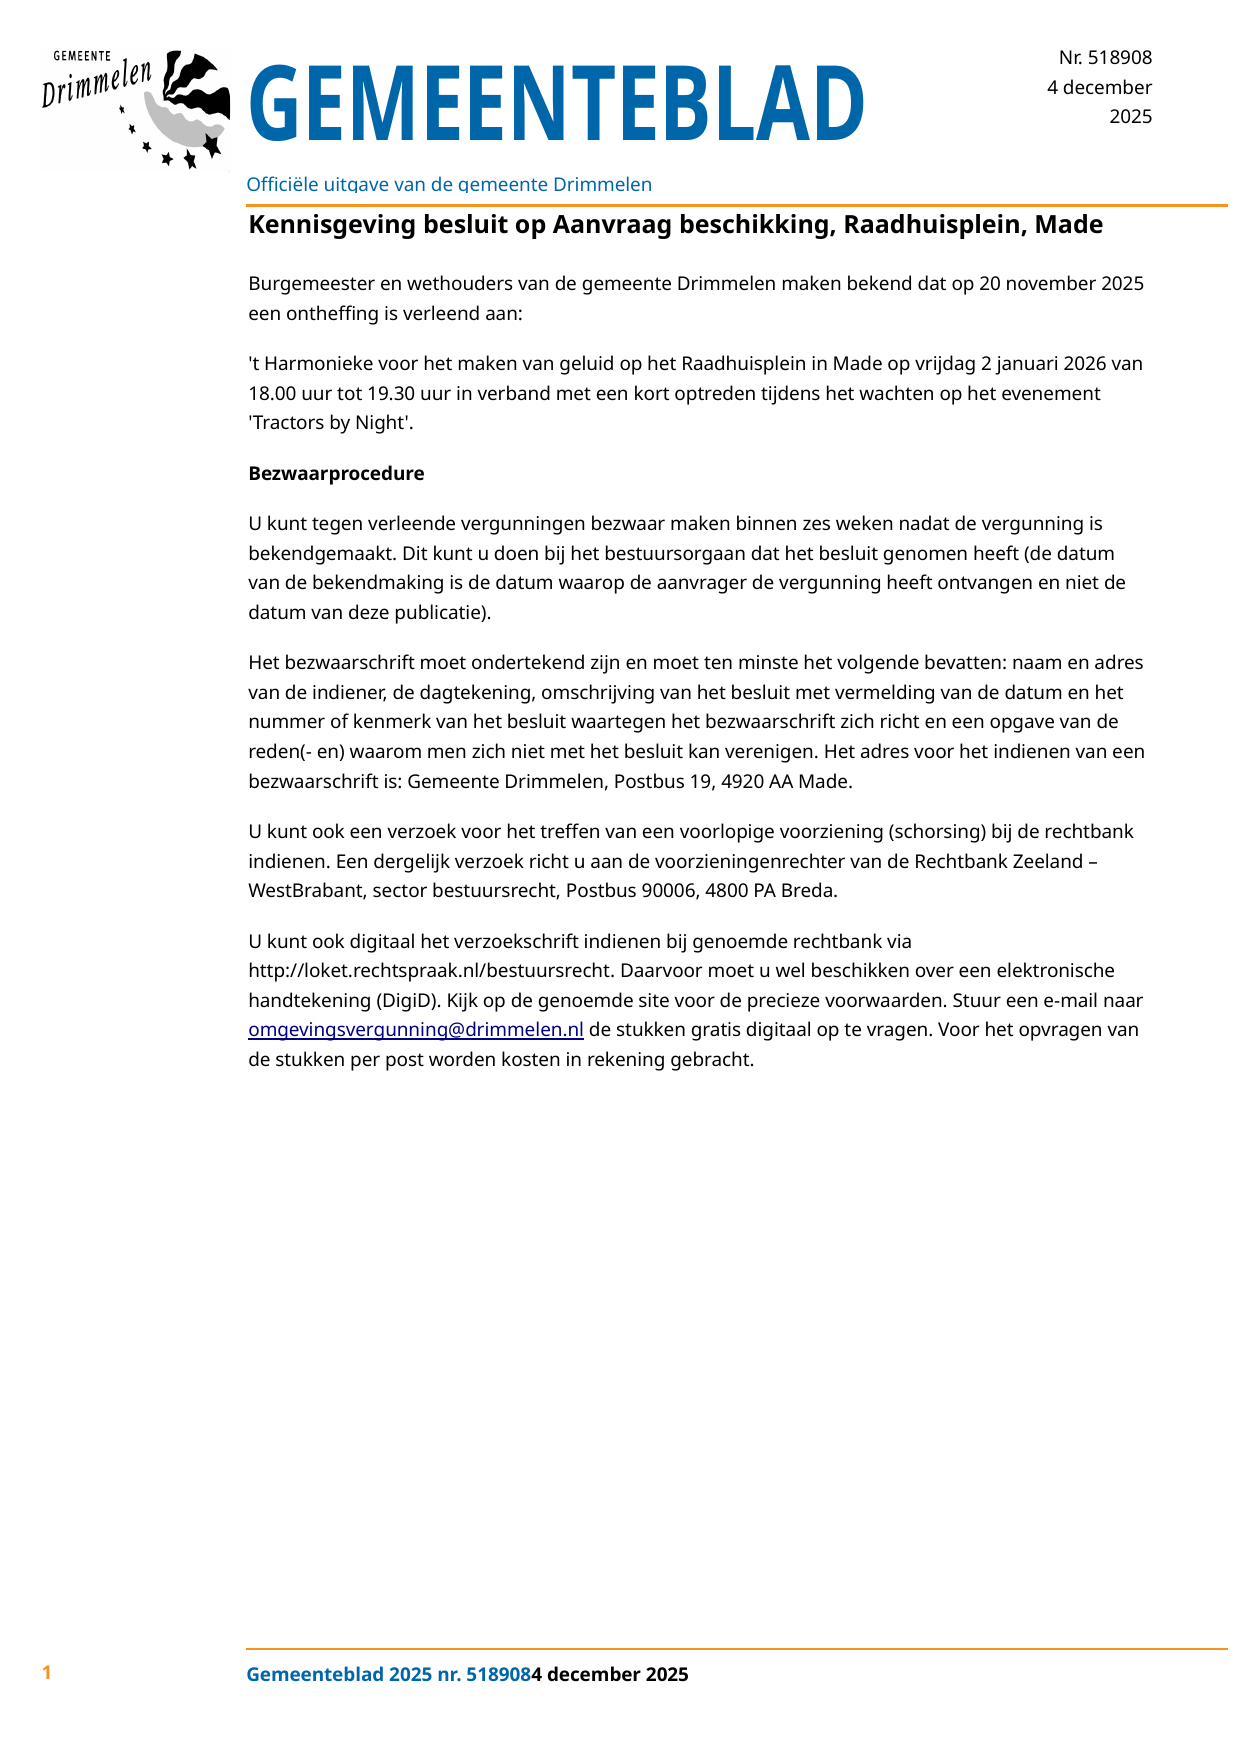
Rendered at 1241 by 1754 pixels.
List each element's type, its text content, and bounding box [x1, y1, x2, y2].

text U kunt ook digitaal het verzoekschrift indienen bij genoemde rechtbank via http://loket.rechtspraak.nl/bestuursrecht. Daarvoor moet u wel beschikken over een elektronische handtekening (DigiD). Kijk op de genoemde site voor de precieze voorwaarden. Stuur een e-mail naar omgevingsvergunning@drimmelen.nl de stukken gratis digitaal op te vragen. Voor het opvragen van de stukken per post worden kosten in rekening gebracht. [248, 928, 1152, 1072]
text U kunt ook een verzoek voor het treffen van een voorlopige voorziening (schorsing) bij de rechtbank indienen. Een dergelijk verzoek richt u aan de voorzieningenrechter van de Rechtbank Zeeland – WestBrabant, sector bestuursrecht, Postbus 90006, 4800 PA Breda. [248, 818, 1152, 903]
text Het bezwaarschrift moet ondertekend zijn en moet ten minste het volgende bevatten: naam en adres van de indiener, de dagtekening, omschrijving van het besluit met vermelding van de datum en het nummer of kenmerk van het besluit waartegen het bezwaarschrift zich richt en een opgave van de reden(- en) waarom men zich niet met het besluit kan verenigen. Het adres voor het indienen van een bezwaarschrift is: Gemeente Drimmelen, Postbus 19, 4920 AA Made. [248, 649, 1152, 793]
text U kunt tegen verleende vergunningen bezwaar maken binnen zes weken nadat de vergunning is bekendgemaakt. Dit kunt u doen bij het bestuursorgaan dat het besluit genomen heeft (de datum van de bekendmaking is de datum waarop de aanvrager de vergunning heeft ontvangen en niet de datum van deze publicatie). [248, 510, 1152, 625]
picture [41, 47, 231, 172]
text 't Harmonieke voor het maken van geluid op het Raadhuisplein in Made op vrijdag 2 januari 2026 van 18.00 uur tot 19.30 uur in verband met een kort optreden tijdens het wachten op het evenement 'Tractors by Night'. [248, 350, 1152, 435]
text Bezwaarprocedure [248, 460, 1152, 486]
text Burgemeester en wethouders van de gemeente Drimmelen maken bekend dat op 20 november 2025 een ontheffing is verleend aan: [248, 270, 1152, 326]
text Kennisgeving besluit op Aanvraag beschikking, Raadhuisplein, Made [248, 207, 1152, 241]
